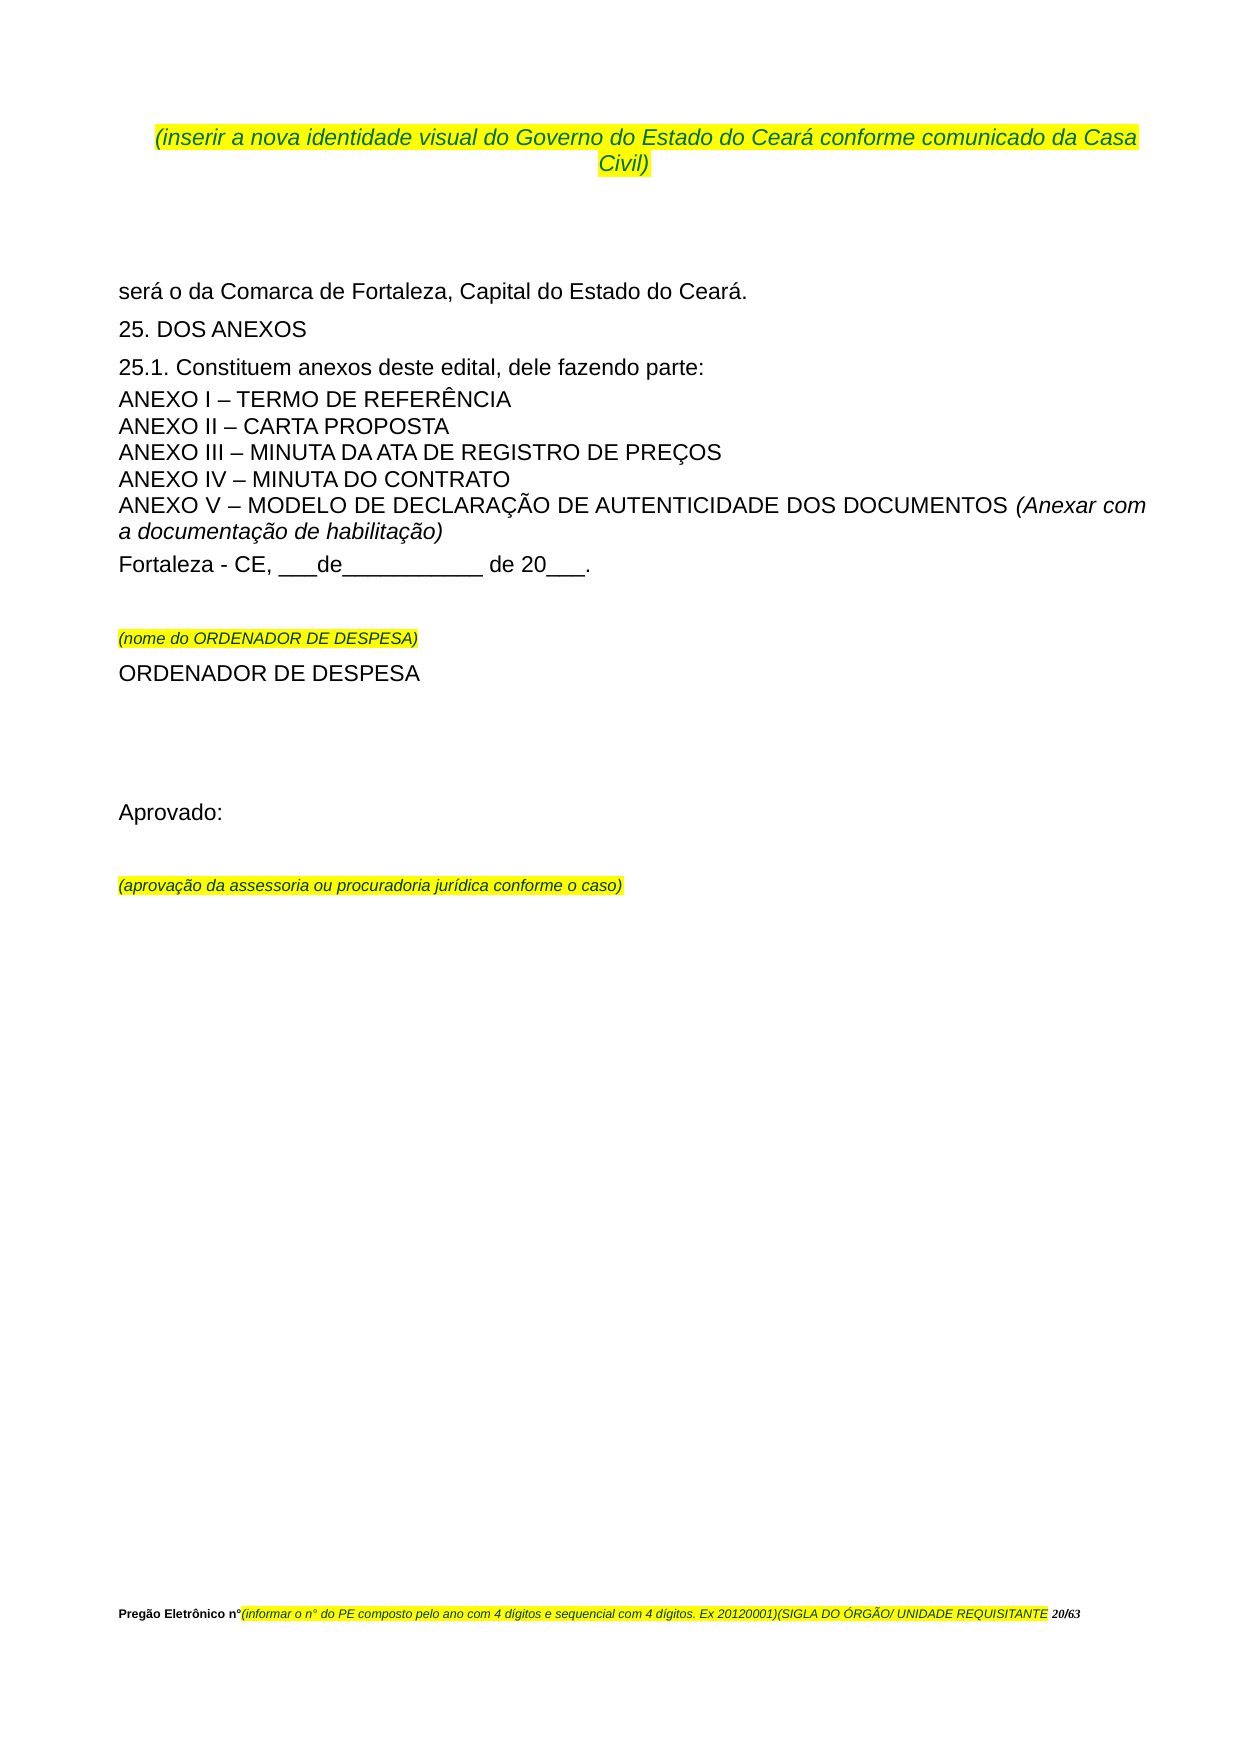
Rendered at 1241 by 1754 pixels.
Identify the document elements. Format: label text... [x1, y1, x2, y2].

text ANEXO II – CARTA PROPOSTA [118, 413, 1146, 439]
text (nome do ORDENADOR DE DESPESA) [118, 627, 1146, 648]
text Fortaleza - CE, ___de___________ de 20___. [118, 551, 1146, 577]
text ANEXO III – MINUTA DA ATA DE REGISTRO DE PREÇOS [118, 439, 1146, 466]
text ANEXO IV – MINUTA DO CONTRATO [118, 466, 1146, 492]
text ANEXO I – TERMO DE REFERÊNCIA [118, 386, 1146, 413]
text Aprovado: [118, 799, 1146, 826]
text ORDENADOR DE DESPESA [118, 660, 1146, 687]
text será o da Comarca de Fortaleza, Capital do Estado do Ceará. [118, 278, 1146, 304]
text 25.1. Constituem anexos deste edital, dele fazendo parte: [118, 354, 1146, 381]
text (aprovação da assessoria ou procuradoria jurídica conforme o caso) [118, 876, 1146, 895]
text 25. DOS ANEXOS [118, 316, 1146, 342]
text ANEXO V – MODELO DE DECLARAÇÃO DE AUTENTICIDADE DOS DOCUMENTOS (Anexar com a documentação de habilitação) [118, 492, 1146, 544]
